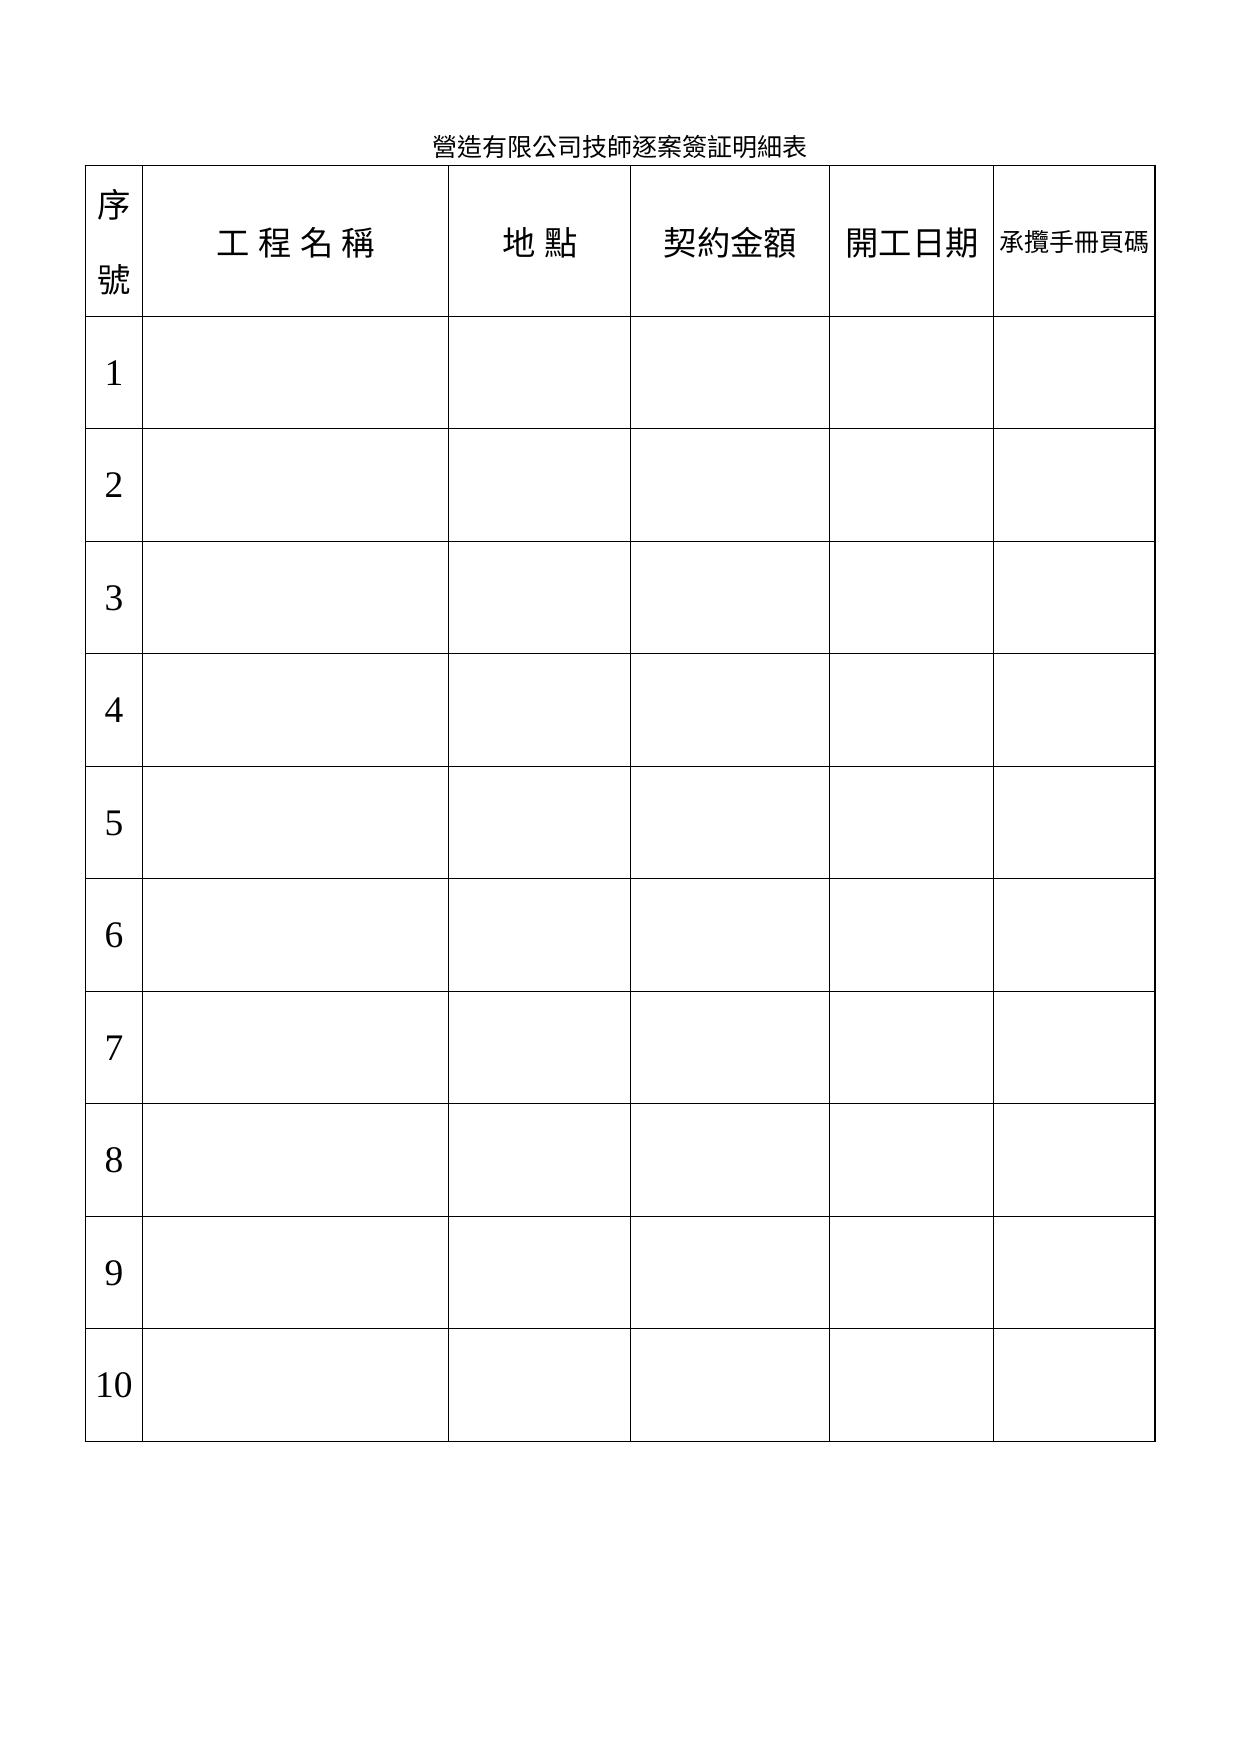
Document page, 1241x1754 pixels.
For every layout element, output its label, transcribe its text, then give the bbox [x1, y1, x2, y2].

table_cell [143, 429, 448, 541]
table_cell 2 [86, 429, 142, 541]
table_cell 4 [86, 654, 142, 766]
table_cell [994, 1329, 1154, 1441]
table_cell [449, 1217, 630, 1328]
table_cell [631, 992, 829, 1103]
table_cell [994, 879, 1154, 991]
table_cell [631, 542, 829, 653]
table_cell [830, 1104, 993, 1216]
table_cell [143, 767, 448, 878]
table_cell [994, 317, 1154, 428]
table_cell [449, 654, 630, 766]
table_cell [830, 429, 993, 541]
table_cell [830, 767, 993, 878]
table_cell 9 [86, 1217, 142, 1328]
table_cell [449, 879, 630, 991]
table_cell [830, 1217, 993, 1328]
table_cell [143, 317, 448, 428]
table_cell [994, 429, 1154, 541]
table_header 序號 [86, 166, 142, 316]
table_cell [994, 1217, 1154, 1328]
table_header 工 程 名 稱 [143, 166, 448, 316]
table_header 地 點 [449, 166, 630, 316]
table_cell [449, 542, 630, 653]
table_cell 7 [86, 992, 142, 1103]
table_cell [994, 767, 1154, 878]
table_cell [449, 1329, 630, 1441]
table_header 承攬手冊頁碼 [994, 166, 1154, 316]
table_cell 6 [86, 879, 142, 991]
table_cell [631, 317, 829, 428]
table_cell [143, 542, 448, 653]
table_cell 10 [86, 1329, 142, 1441]
table_cell [631, 1329, 829, 1441]
table_cell [830, 1329, 993, 1441]
table_cell [449, 317, 630, 428]
table_cell [994, 992, 1154, 1103]
table_cell [143, 879, 448, 991]
table_cell 5 [86, 767, 142, 878]
table_cell [994, 1104, 1154, 1216]
table_cell [449, 992, 630, 1103]
text 營造有限公司技師逐案簽証明細表 [89, 127, 1152, 164]
table_cell [449, 429, 630, 541]
table_cell 8 [86, 1104, 142, 1216]
table_cell [994, 542, 1154, 653]
table_cell [631, 879, 829, 991]
table_cell [449, 1104, 630, 1216]
table_cell 1 [86, 317, 142, 428]
table_cell 3 [86, 542, 142, 653]
table_header 開工日期 [830, 166, 993, 316]
table_cell [631, 429, 829, 541]
table_cell [830, 879, 993, 991]
table_cell [449, 767, 630, 878]
table_cell [631, 1217, 829, 1328]
table_cell [631, 1104, 829, 1216]
table_cell [143, 992, 448, 1103]
table_cell [143, 654, 448, 766]
table_cell [631, 767, 829, 878]
table_cell [830, 317, 993, 428]
table_cell [830, 992, 993, 1103]
table_cell [830, 654, 993, 766]
table_cell [994, 654, 1154, 766]
table_header 契約金額 [631, 166, 829, 316]
table_cell [143, 1217, 448, 1328]
table_cell [830, 542, 993, 653]
table_cell [143, 1329, 448, 1441]
table_cell [631, 654, 829, 766]
table_cell [143, 1104, 448, 1216]
